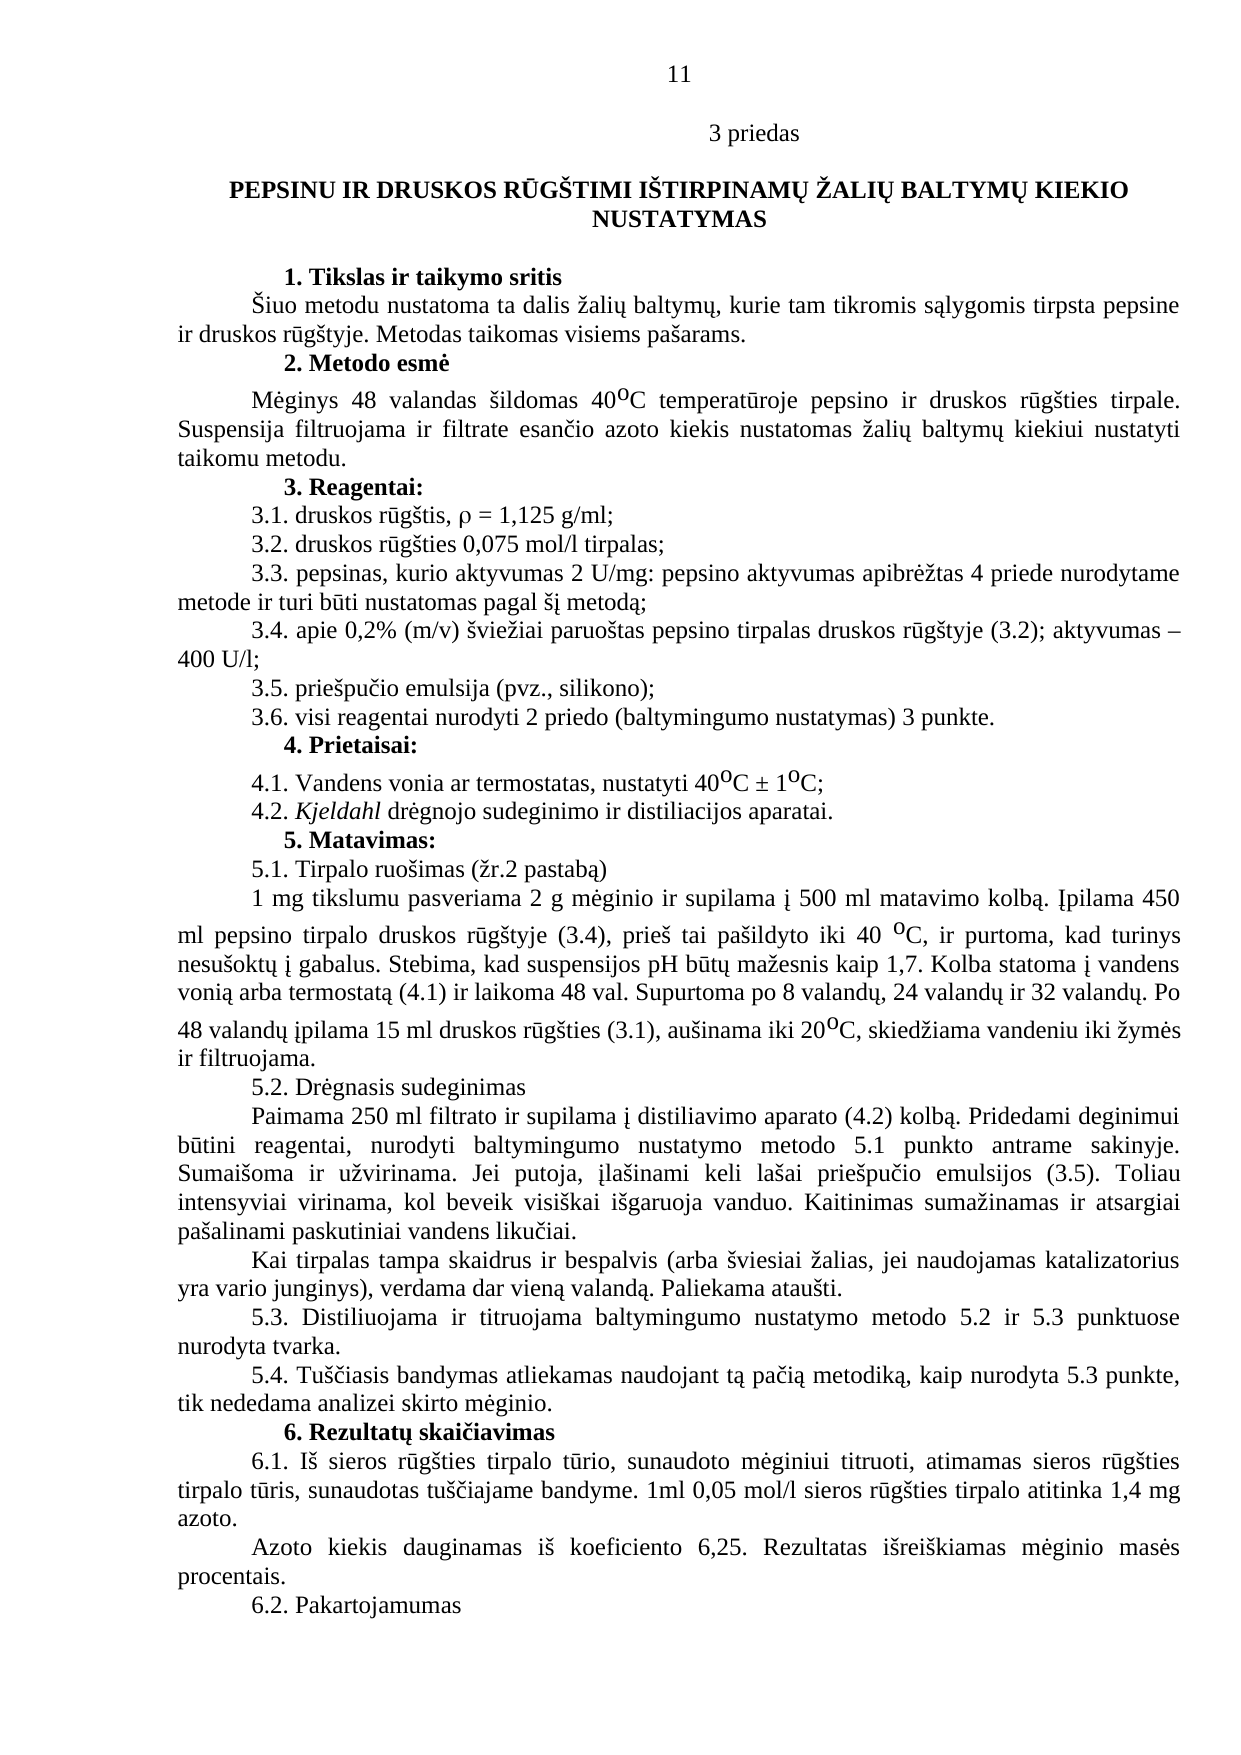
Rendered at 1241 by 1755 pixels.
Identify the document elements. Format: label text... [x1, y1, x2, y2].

text 3.2. druskos rūgšties 0,075 mol/l tirpalas; [177, 529, 1181, 558]
text 4. Prietaisai: [210, 730, 1181, 759]
text 1 mg tikslumu pasveriama 2 g mėginio ir supilama į 500 ml matavimo kolbą. Įpilama 450 ml pepsino tirpalo druskos rūgštyje (3.4), prieš tai pašildyto iki 40 oC, ir purtoma, kad turinys nesušoktų į gabalus. Stebima, kad suspensijos pH būtų mažesnis kaip 1,7. Kolba statoma į vandens vonią arba termostatą (4.1) ir laikoma 48 val. Supurtoma po 8 valandų, 24 valandų ir 32 valandų. Po 48 valandų įpilama 15 ml druskos rūgšties (3.1), aušinama iki 20oC, skiedžiama vandeniu iki žymės ir filtruojama. [177, 883, 1181, 1072]
text Šiuo metodu nustatoma ta dalis žalių baltymų, kurie tam tikromis sąlygomis tirpsta pepsine ir druskos rūgštyje. Metodas taikomas visiems pašarams. [177, 291, 1181, 348]
text 4.2. Kjeldahl drėgnojo sudeginimo ir distiliacijos aparatai. [177, 796, 1181, 825]
text 4.1. Vandens vonia ar termostatas, nustatyti 40oC ± 1oC; [177, 759, 1181, 796]
text Paimama 250 ml filtrato ir supilama į distiliavimo aparato (4.2) kolbą. Pridedami deginimui būtini reagentai, nurodyti baltymingumo nustatymo metodo 5.1 punkto antrame sakinyje. Sumaišoma ir užvirinama. Jei putoja, įlašinami keli lašai priešpučio emulsijos (3.5). Toliau intensyviai virinama, kol beveik visiškai išgaruoja vanduo. Kaitinimas sumažinamas ir atsargiai pašalinami paskutiniai vandens likučiai. [177, 1101, 1181, 1245]
text 5.3. Distiliuojama ir titruojama baltymingumo nustatymo metodo 5.2 ir 5.3 punktuose nurodyta tvarka. [177, 1302, 1181, 1360]
text Kai tirpalas tampa skaidrus ir bespalvis (arba šviesiai žalias, jei naudojamas katalizatorius yra vario junginys), verdama dar vieną valandą. Paliekama ataušti. [177, 1245, 1181, 1302]
text 5.4. Tuščiasis bandymas atliekamas naudojant tą pačią metodiką, kaip nurodyta 5.3 punkte, tik nededama analizei skirto mėginio. [177, 1360, 1181, 1417]
text 3 priedas [177, 118, 1181, 147]
text 6.1. Iš sieros rūgšties tirpalo tūrio, sunaudoto mėginiui titruoti, atimamas sieros rūgšties tirpalo tūris, sunaudotas tuščiajame bandyme. 1ml 0,05 mol/l sieros rūgšties tirpalo atitinka 1,4 mg azoto. [177, 1446, 1181, 1532]
text 6.2. Pakartojamumas [177, 1590, 1181, 1618]
text 5.1. Tirpalo ruošimas (žr.2 pastabą) [177, 854, 1181, 883]
text PEPSINU IR DRUSKOS RŪGŠTIMI IŠtirpINAMŲ žalių BALTYMŲ KIEKIO NUSTATYMAS [177, 176, 1181, 233]
text 3.4. apie 0,2% (m/v) šviežiai paruoštas pepsino tirpalas druskos rūgštyje (3.2); aktyvumas – 400 U/l; [177, 615, 1181, 673]
text 3.5. priešpučio emulsija (pvz., silikono); [177, 673, 1181, 702]
text 5. Matavimas: [210, 825, 1181, 854]
text Mėginys 48 valandas šildomas 40oC temperatūroje pepsino ir druskos rūgšties tirpale. Suspensija filtruojama ir filtrate esančio azoto kiekis nustatomas žalių baltymų kiekiui nustatyti taikomu metodu. [177, 377, 1181, 472]
text 3.6. visi reagentai nurodyti 2 priedo (baltymingumo nustatymas) 3 punkte. [177, 702, 1181, 730]
text 3.1. druskos rūgštis,  = 1,125 g/ml; [177, 500, 1181, 529]
text 5.2. Drėgnasis sudeginimas [177, 1072, 1181, 1101]
text Azoto kiekis dauginamas iš koeficiento 6,25. Rezultatas išreiškiamas mėginio masės procentais. [177, 1532, 1181, 1590]
text 3.3. pepsinas, kurio aktyvumas 2 U/mg: pepsino aktyvumas apibrėžtas 4 priede nurodytame metode ir turi būti nustatomas pagal šį metodą; [177, 558, 1181, 615]
text 2. Metodo esmė [210, 348, 1181, 377]
text 1. Tikslas ir taikymo sritis [210, 262, 1181, 291]
text 6. Rezultatų skaičiavimas [210, 1417, 1181, 1446]
text 3. Reagentai: [210, 472, 1181, 500]
